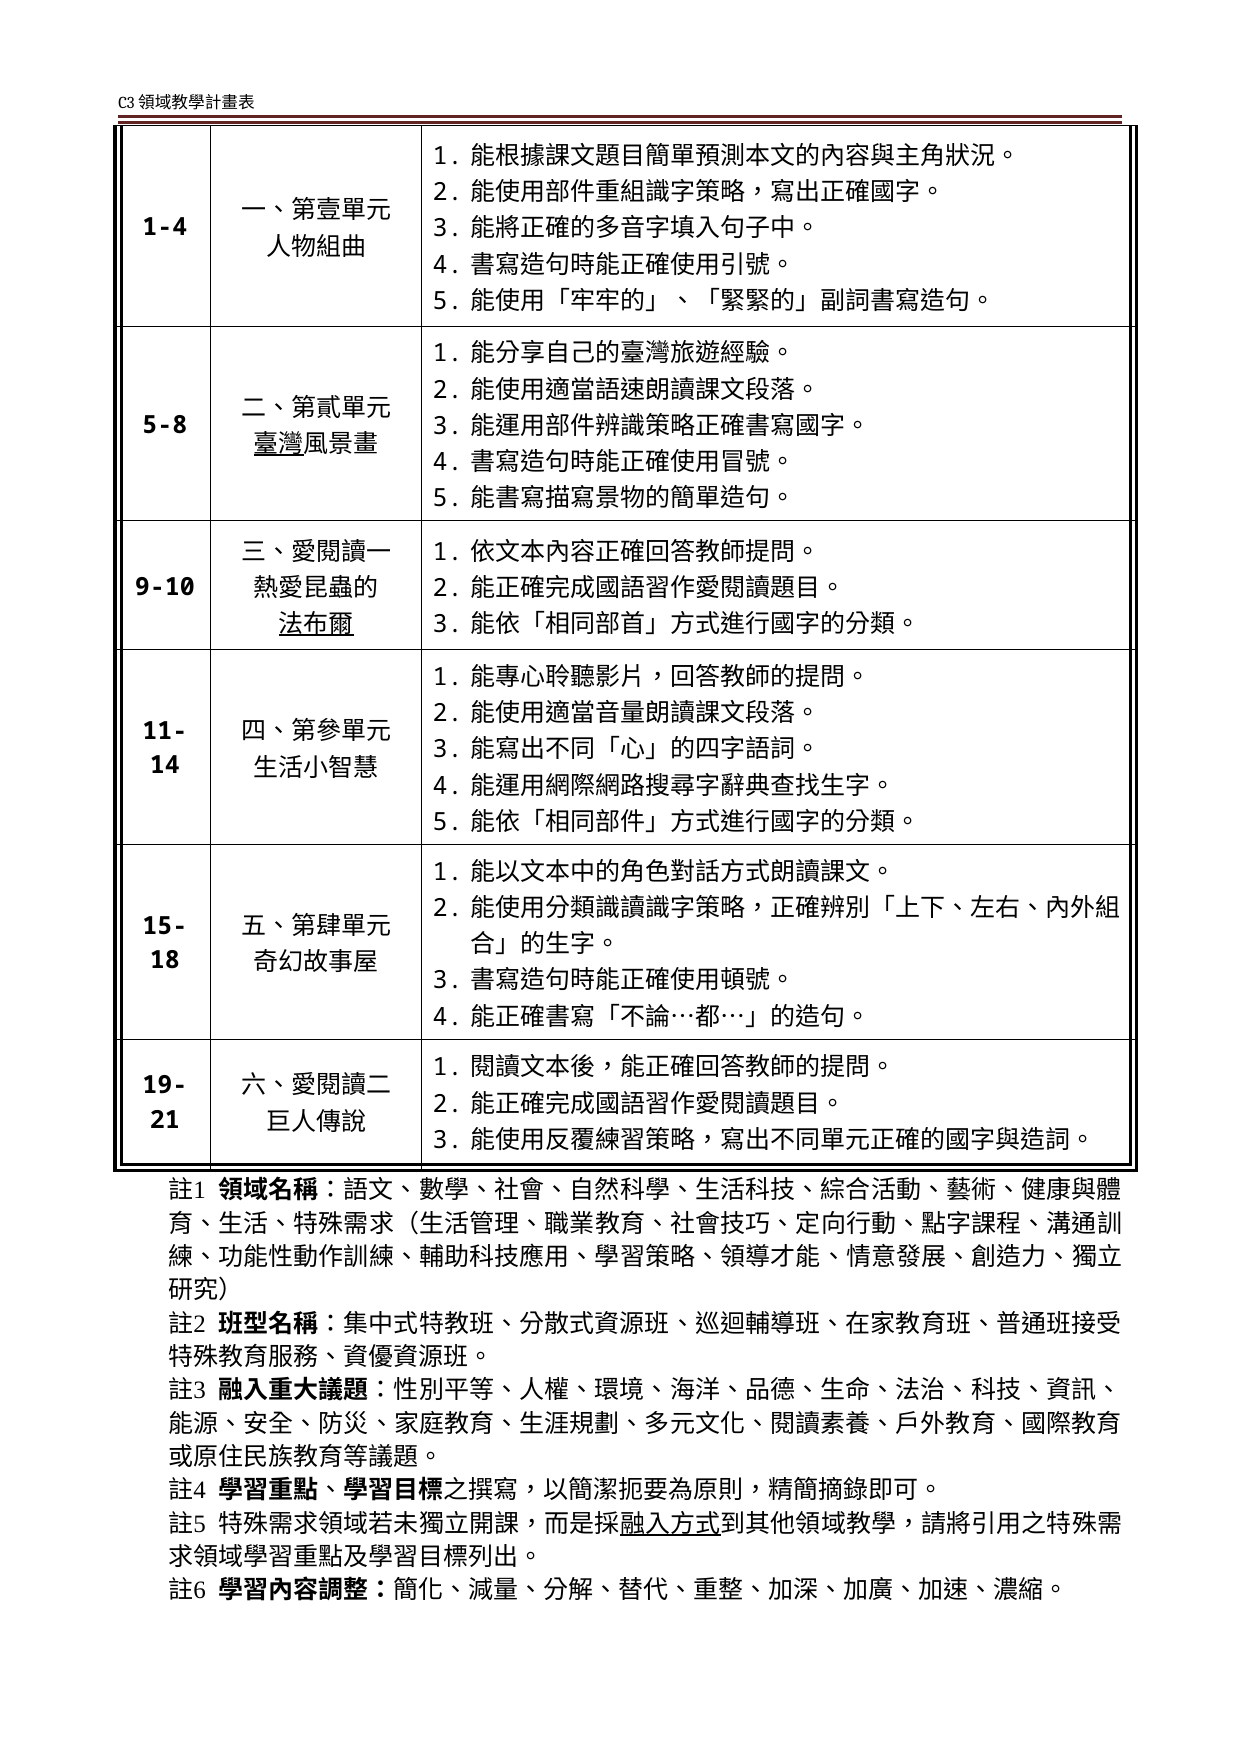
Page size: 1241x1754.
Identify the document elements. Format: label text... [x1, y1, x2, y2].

table_cell 能分享自己的臺灣旅遊經驗。 能使用適當語速朗讀課文段落。 能運用部件辨識策略正確書寫國字。 書寫造句時能正確使用冒號。 能書寫描寫景物的簡單造句。 [422, 327, 1129, 520]
table_cell 閱讀文本後，能正確回答教師的提問。 能正確完成國語習作愛閱讀題目。 能使用反覆練習策略，寫出不同單元正確的國字與造詞。 [422, 1040, 1129, 1163]
table_cell 五、第肆單元 奇幻故事屋 [211, 845, 421, 1039]
table_cell 六、愛閱讀二 巨人傳說 [211, 1040, 421, 1163]
table_cell 11-14 [123, 650, 210, 844]
table_cell 二、第貳單元 臺灣風景畫 [211, 327, 421, 520]
table_cell 一、第壹單元 人物組曲 [211, 126, 421, 326]
table_cell 四、第參單元 生活小智慧 [211, 650, 421, 844]
table_cell 能以文本中的角色對話方式朗讀課文。 能使用分類識讀識字策略，正確辨別「上下、左右、內外組合」的生字。 書寫造句時能正確使用頓號。 能正確書寫「不論…都…」的造句。 [422, 845, 1129, 1039]
table_cell 能根據課文題目簡單預測本文的內容與主角狀況。 能使用部件重組識字策略，寫出正確國字。 能將正確的多音字填入句子中。 書寫造句時能正確使用引號。 能使用「牢牢的」、「緊緊的」副詞書寫造句。 [422, 126, 1129, 326]
list 融入重大議題：性別平等、人權、環境、海洋、品德、生命、法治、科技、資訊、能源、安全、防災、家庭教育、生涯規劃、多元文化、閱讀素養、戶外教育、國際教育或原住民族教育等議題。 [168, 1372, 1122, 1472]
table_cell 5-8 [123, 327, 210, 520]
table_cell 15-18 [123, 845, 210, 1039]
table_cell 能專心聆聽影片，回答教師的提問。 能使用適當音量朗讀課文段落。 能寫出不同「心」的四字語詞。 能運用網際網路搜尋字辭典查找生字。 能依「相同部件」方式進行國字的分類。 [422, 650, 1129, 844]
list 特殊需求領域若未獨立開課，而是採融入方式到其他領域教學，請將引用之特殊需求領域學習重點及學習目標列出。 [168, 1505, 1122, 1572]
table_cell 1-4 [123, 126, 210, 326]
list 領域名稱：語文、數學、社會、自然科學、生活科技、綜合活動、藝術、健康與體育、生活、特殊需求（生活管理、職業教育、社會技巧、定向行動、點字課程、溝通訓練、功能性動作訓練、輔助科技應用、學習策略、領導才能、情意發展、創造力、獨立研究） [168, 1172, 1122, 1305]
table_cell 19-21 [123, 1040, 210, 1163]
table_cell 三、愛閱讀一 熱愛昆蟲的 法布爾 [211, 521, 421, 649]
table_cell 9-10 [123, 521, 210, 649]
list 班型名稱：集中式特教班、分散式資源班、巡迴輔導班、在家教育班、普通班接受特殊教育服務、資優資源班。 [168, 1305, 1122, 1372]
list 學習重點、學習目標之撰寫，以簡潔扼要為原則，精簡摘錄即可。 [168, 1472, 1122, 1505]
list 學習內容調整：簡化、減量、分解、替代、重整、加深、加廣、加速、濃縮。 [168, 1572, 1122, 1605]
table_cell 依文本內容正確回答教師提問。 能正確完成國語習作愛閱讀題目。 能依「相同部首」方式進行國字的分類。 [422, 521, 1129, 649]
